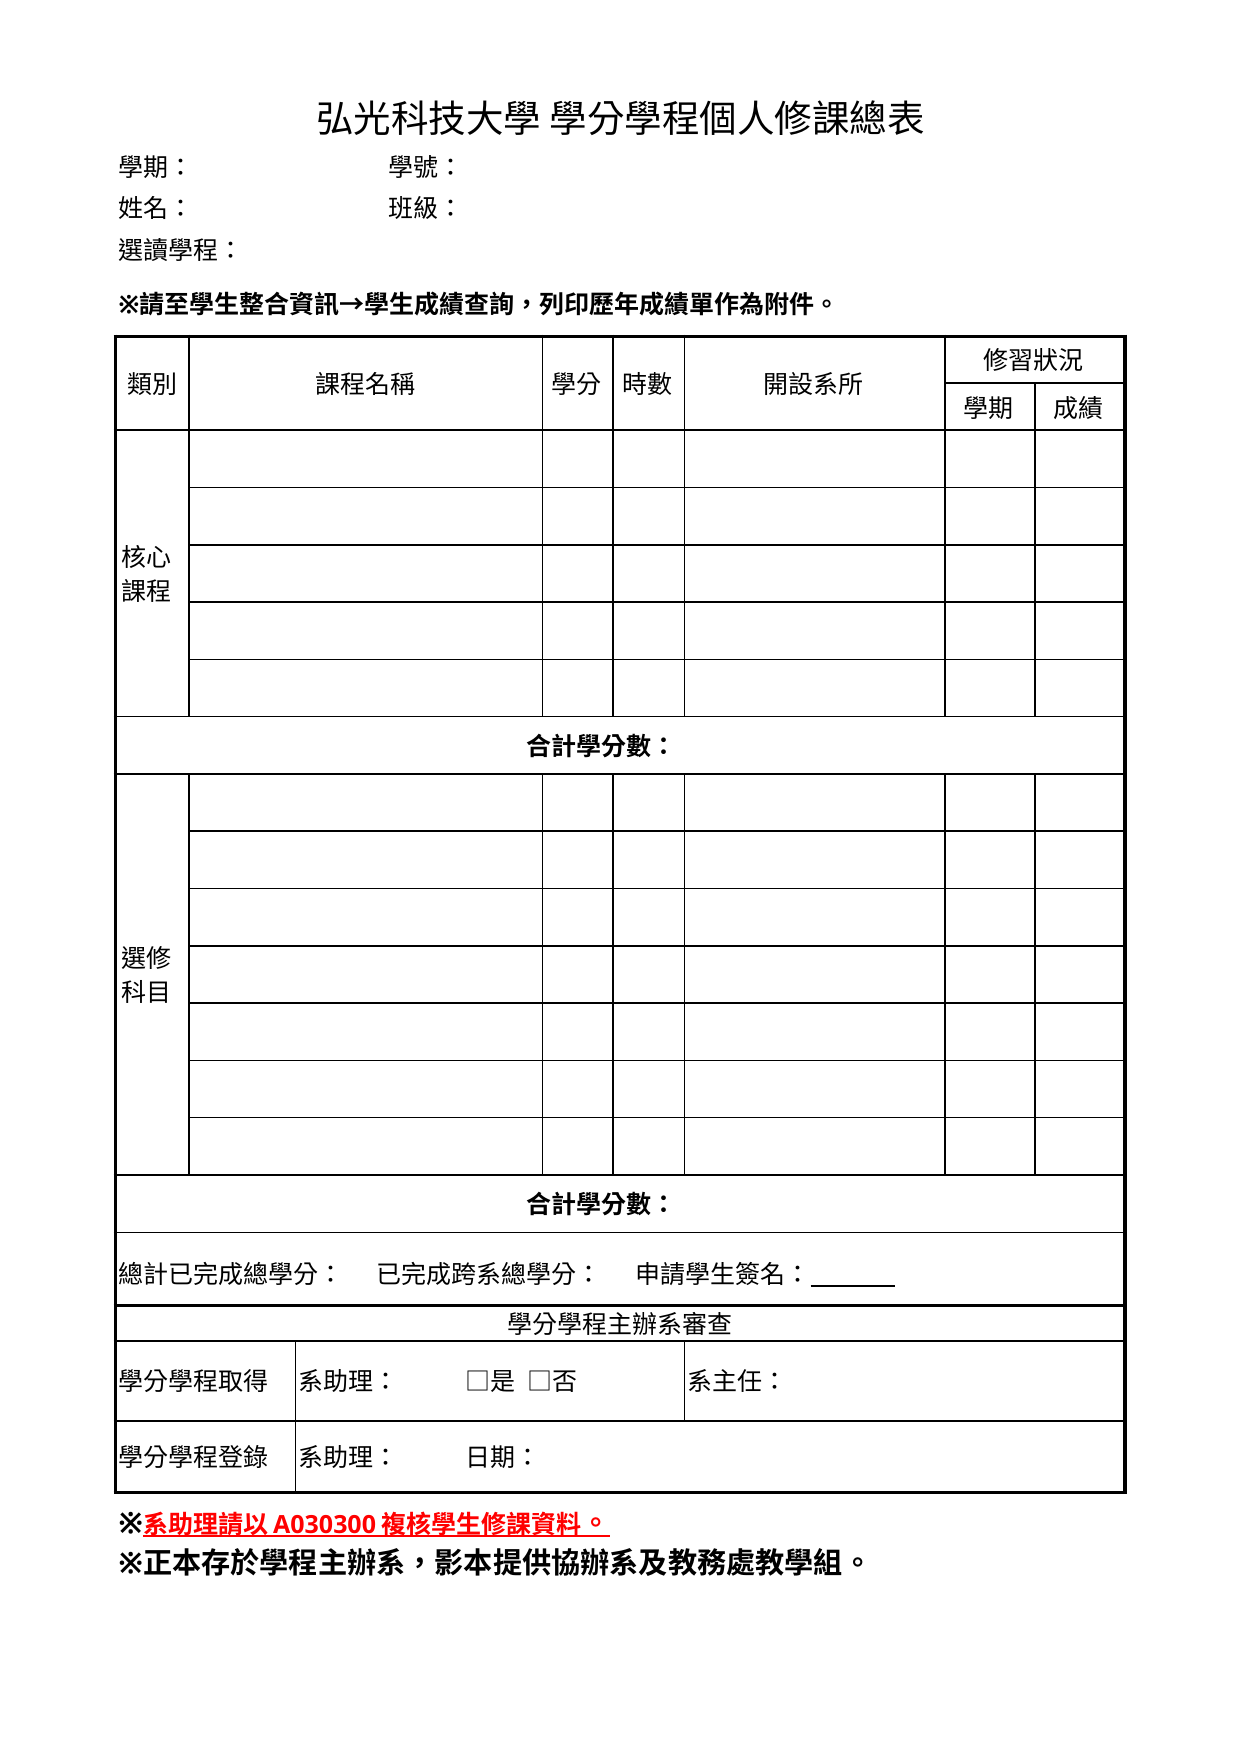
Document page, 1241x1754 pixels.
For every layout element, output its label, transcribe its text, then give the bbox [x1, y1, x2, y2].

table_cell [1036, 1004, 1123, 1059]
table_cell [190, 488, 542, 544]
table_cell [685, 775, 944, 830]
table_cell [685, 1118, 944, 1174]
table_cell [946, 832, 1034, 888]
table_cell [614, 1004, 684, 1059]
text 學期： 學號： [118, 143, 1122, 184]
table_cell [1036, 1061, 1123, 1117]
table_cell [946, 603, 1034, 658]
table_header 修習狀況 [946, 338, 1123, 382]
table_cell [190, 832, 542, 888]
table_cell [190, 546, 542, 601]
table_header 類別 [117, 338, 188, 429]
table_cell [190, 889, 542, 945]
table_cell [1036, 603, 1123, 658]
table_cell [614, 1061, 684, 1117]
table_cell [1036, 889, 1123, 945]
table_cell [946, 947, 1034, 1002]
table_cell [1036, 775, 1123, 830]
table_cell 學期 [946, 384, 1034, 429]
table_cell [614, 1118, 684, 1174]
table_cell 學分學程主辦系審查 [117, 1307, 1123, 1340]
table_header 學分 [543, 338, 612, 429]
table_cell [543, 832, 612, 888]
table_cell [946, 1118, 1034, 1174]
table_cell [614, 546, 684, 601]
table_cell [543, 775, 612, 830]
table_cell [190, 431, 542, 487]
table_cell [543, 1004, 612, 1059]
table_cell [1036, 431, 1123, 487]
table_cell 核心課程 [117, 431, 188, 716]
table_cell [1036, 488, 1123, 544]
text ※系助理請以A030300複核學生修課資料。 [118, 1507, 1122, 1540]
table_cell [685, 431, 944, 487]
table_cell 學分學程登錄 [117, 1422, 295, 1491]
text ※請至學生整合資訊→學生成績查詢，列印歷年成績單作為附件。 [118, 280, 1122, 322]
table_cell [1036, 947, 1123, 1002]
table_cell [946, 488, 1034, 544]
table_cell [543, 660, 612, 716]
text 姓名： 班級： [118, 184, 1122, 226]
table_cell [543, 431, 612, 487]
table_cell [685, 546, 944, 601]
text ※正本存於學程主辦系，影本提供協辦系及教務處教學組。 [118, 1540, 1122, 1582]
table_cell [685, 947, 944, 1002]
table_cell [614, 832, 684, 888]
table_cell [543, 488, 612, 544]
table_cell 學分學程取得 [117, 1342, 295, 1420]
table_cell [190, 1061, 542, 1117]
text 弘光科技大學 學分學程個人修課總表 [118, 89, 1122, 143]
table_header 課程名稱 [190, 338, 542, 429]
table_cell [543, 1118, 612, 1174]
table_cell [543, 603, 612, 658]
table_cell [543, 947, 612, 1002]
table_cell [614, 660, 684, 716]
table_cell [1036, 546, 1123, 601]
table_cell 系主任： [685, 1342, 1123, 1420]
table_cell [946, 889, 1034, 945]
table_cell [614, 889, 684, 945]
table_cell [190, 1118, 542, 1174]
table_cell [614, 603, 684, 658]
table_cell [685, 1061, 944, 1117]
table_cell [190, 1004, 542, 1059]
table_cell [614, 431, 684, 487]
table_cell [946, 660, 1034, 716]
table_cell [946, 775, 1034, 830]
table_cell [614, 947, 684, 1002]
table_cell [685, 488, 944, 544]
text 選讀學程： [118, 226, 1122, 268]
table_cell [543, 1061, 612, 1117]
table_cell 選修科目 [117, 775, 188, 1174]
table_cell 合計學分數： [117, 717, 1123, 773]
table_cell [685, 832, 944, 888]
table_cell [946, 546, 1034, 601]
table_cell [946, 431, 1034, 487]
table_cell [543, 889, 612, 945]
table_cell [685, 1004, 944, 1059]
table_cell 系助理： 日期： [296, 1422, 1123, 1491]
table_cell [543, 546, 612, 601]
table_cell [190, 947, 542, 1002]
table_cell [614, 775, 684, 830]
table_header 開設系所 [685, 338, 944, 429]
table_cell [190, 775, 542, 830]
table_cell [946, 1004, 1034, 1059]
table_cell [190, 660, 542, 716]
table_cell 合計學分數： [117, 1176, 1123, 1231]
table_cell [685, 660, 944, 716]
table_cell [190, 603, 542, 658]
table_cell [685, 603, 944, 658]
table_cell [1036, 832, 1123, 888]
table_header 時數 [614, 338, 684, 429]
table_cell [1036, 660, 1123, 716]
table_cell [946, 1061, 1034, 1117]
table_cell 成績 [1036, 384, 1123, 429]
table_cell [614, 488, 684, 544]
table_cell [685, 889, 944, 945]
table_cell 系助理： □是 □否 [296, 1342, 684, 1420]
table_cell [1036, 1118, 1123, 1174]
table_cell 總計已完成總學分： 已完成跨系總學分： 申請學生簽名： [117, 1233, 1123, 1304]
